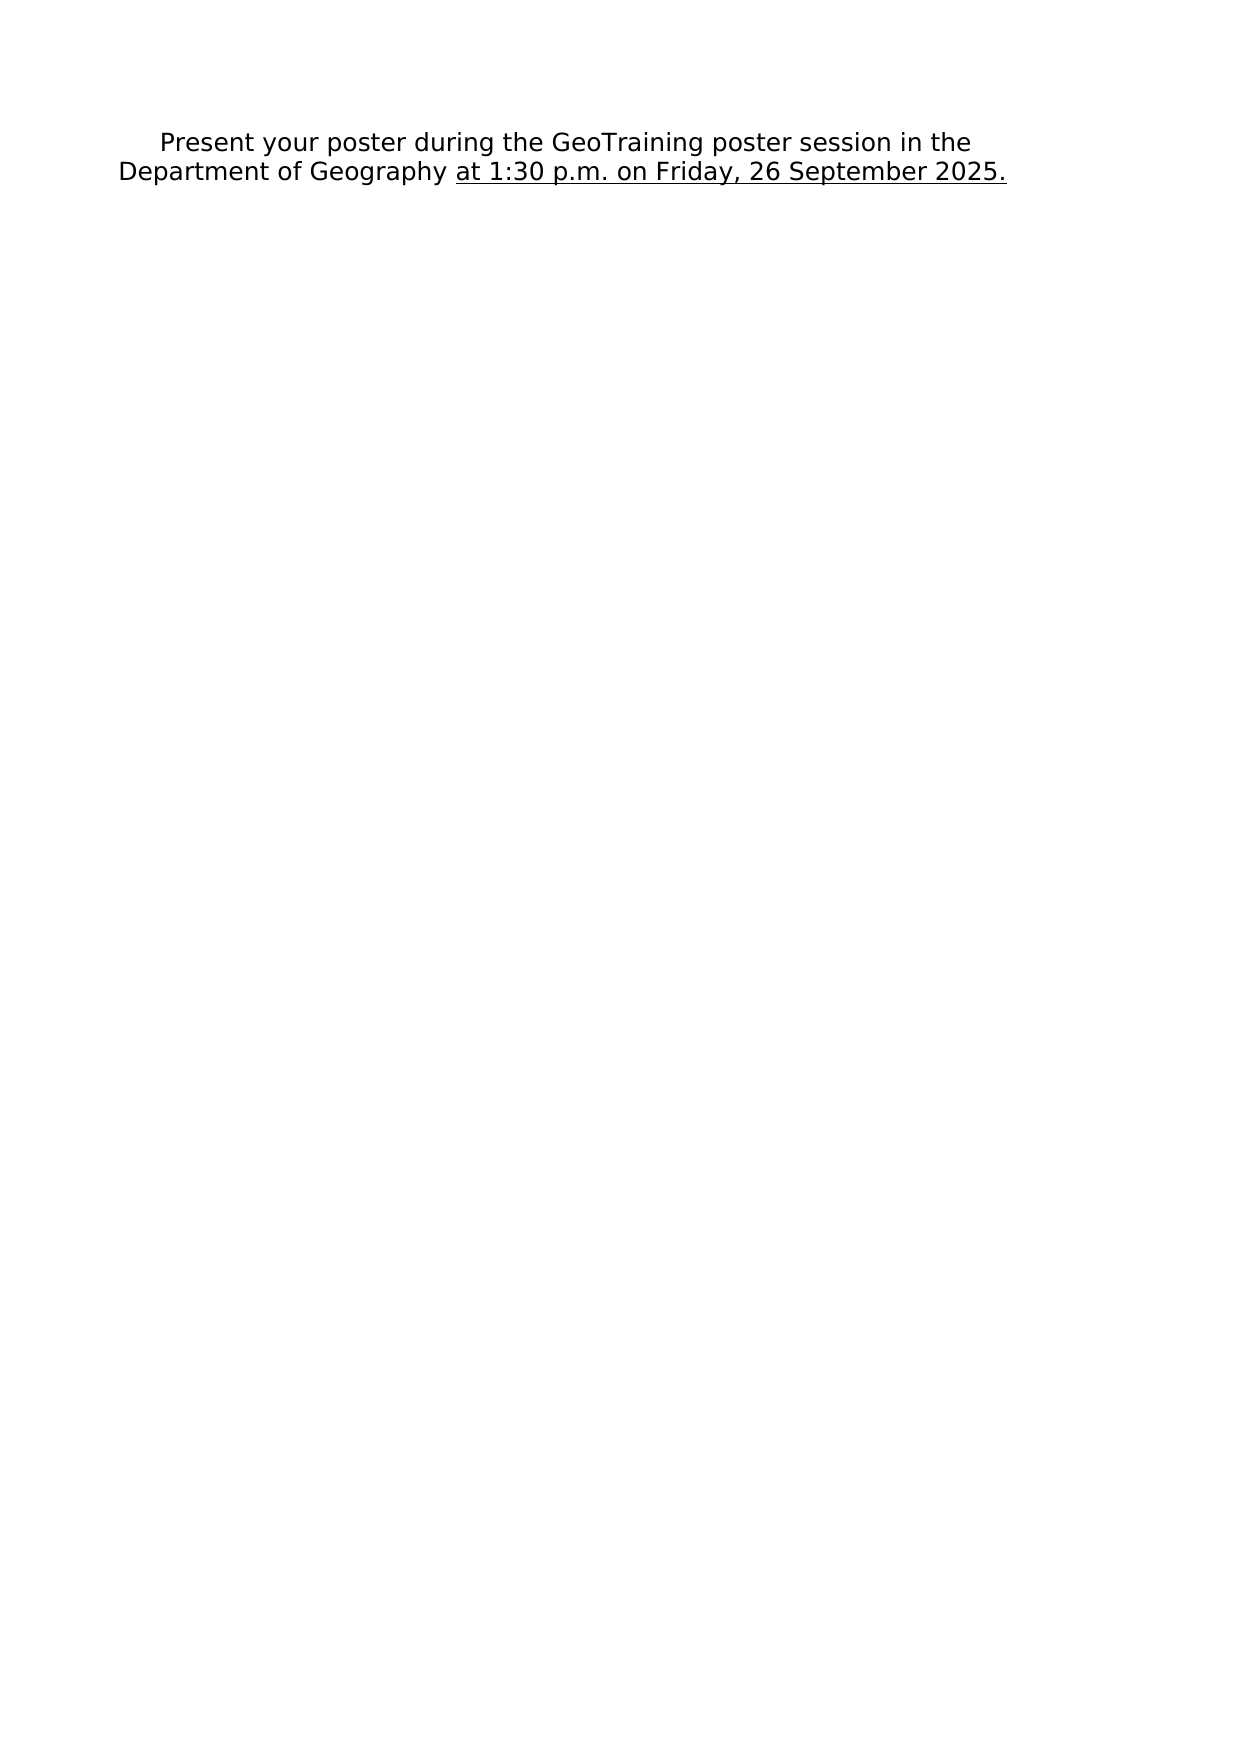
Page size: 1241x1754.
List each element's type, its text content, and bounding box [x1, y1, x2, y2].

text Present your poster during the GeoTraining poster session in the Department of Geography at 1:30 p.m. on Friday, 26 September 2025. [118, 118, 1122, 187]
